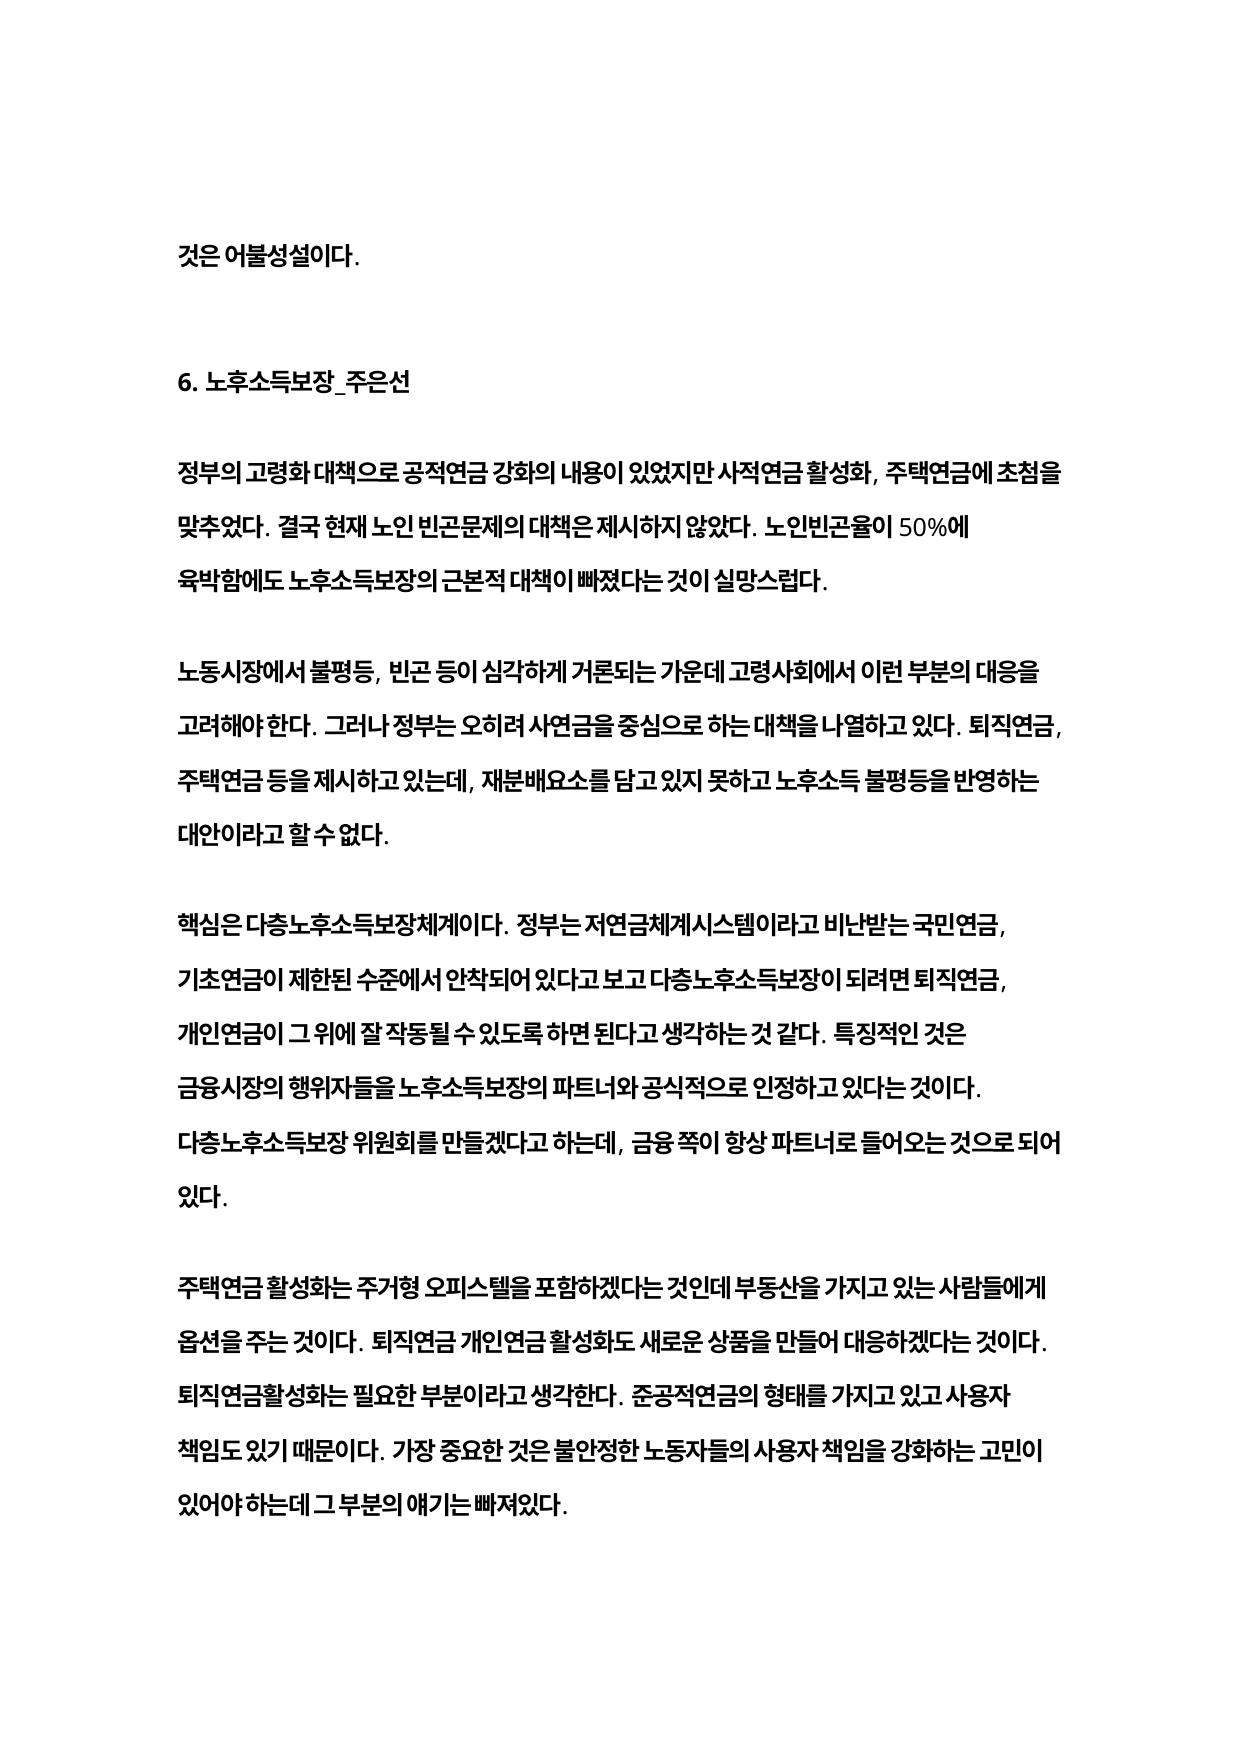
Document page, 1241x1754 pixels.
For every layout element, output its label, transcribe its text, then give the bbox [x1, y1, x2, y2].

text 것은 어불성설이다. [177, 236, 1063, 272]
text 정부의 고령화 대책으로 공적연금 강화의 내용이 있었지만 사적연금 활성화, 주택연금에 초첨을 맞추었다. 결국 현재 노인 빈곤문제의 대책은 제시하지 않았다. 노인빈곤율이 50%에 육박함에도 노후소득보장의 근본적 대책이 빠졌다는 것이 실망스럽다. [177, 453, 1063, 598]
text 노동시장에서 불평등, 빈곤 등이 심각하게 거론되는 가운데 고령사회에서 이런 부분의 대응을 고려해야 한다. 그러나 정부는 오히려 사연금을 중심으로 하는 대책을 나열하고 있다. 퇴직연금, 주택연금 등을 제시하고 있는데, 재분배요소를 담고 있지 못하고 노후소득 불평등을 반영하는 대안이라고 할 수 없다. [177, 652, 1063, 852]
text 주택연금 활성화는 주거형 오피스텔을 포함하겠다는 것인데 부동산을 가지고 있는 사람들에게 옵션을 주는 것이다. 퇴직연금 개인연금 활성화도 새로운 상품을 만들어 대응하겠다는 것이다. 퇴직연금활성화는 필요한 부분이라고 생각한다. 준공적연금의 형태를 가지고 있고 사용자 책임도 있기 때문이다. 가장 중요한 것은 불안정한 노동자들의 사용자 책임을 강화하는 고민이 있어야 하는데 그 부분의 얘기는 빠져있다. [177, 1268, 1063, 1522]
text 핵심은 다층노후소득보장체계이다. 정부는 저연금체계시스템이라고 비난받는 국민연금, 기초연금이 제한된 수준에서 안착되어 있다고 보고 다층노후소득보장이 되려면 퇴직연금, 개인연금이 그 위에 잘 작동될 수 있도록 하면 된다고 생각하는 것 같다. 특징적인 것은 금융시장의 행위자들을 노후소득보장의 파트너와 공식적으로 인정하고 있다는 것이다. 다층노후소득보장 위원회를 만들겠다고 하는데, 금융 쪽이 항상 파트너로 들어오는 것으로 되어 있다. [177, 906, 1063, 1214]
text 6. 노후소득보장_주은선 [177, 363, 1063, 399]
